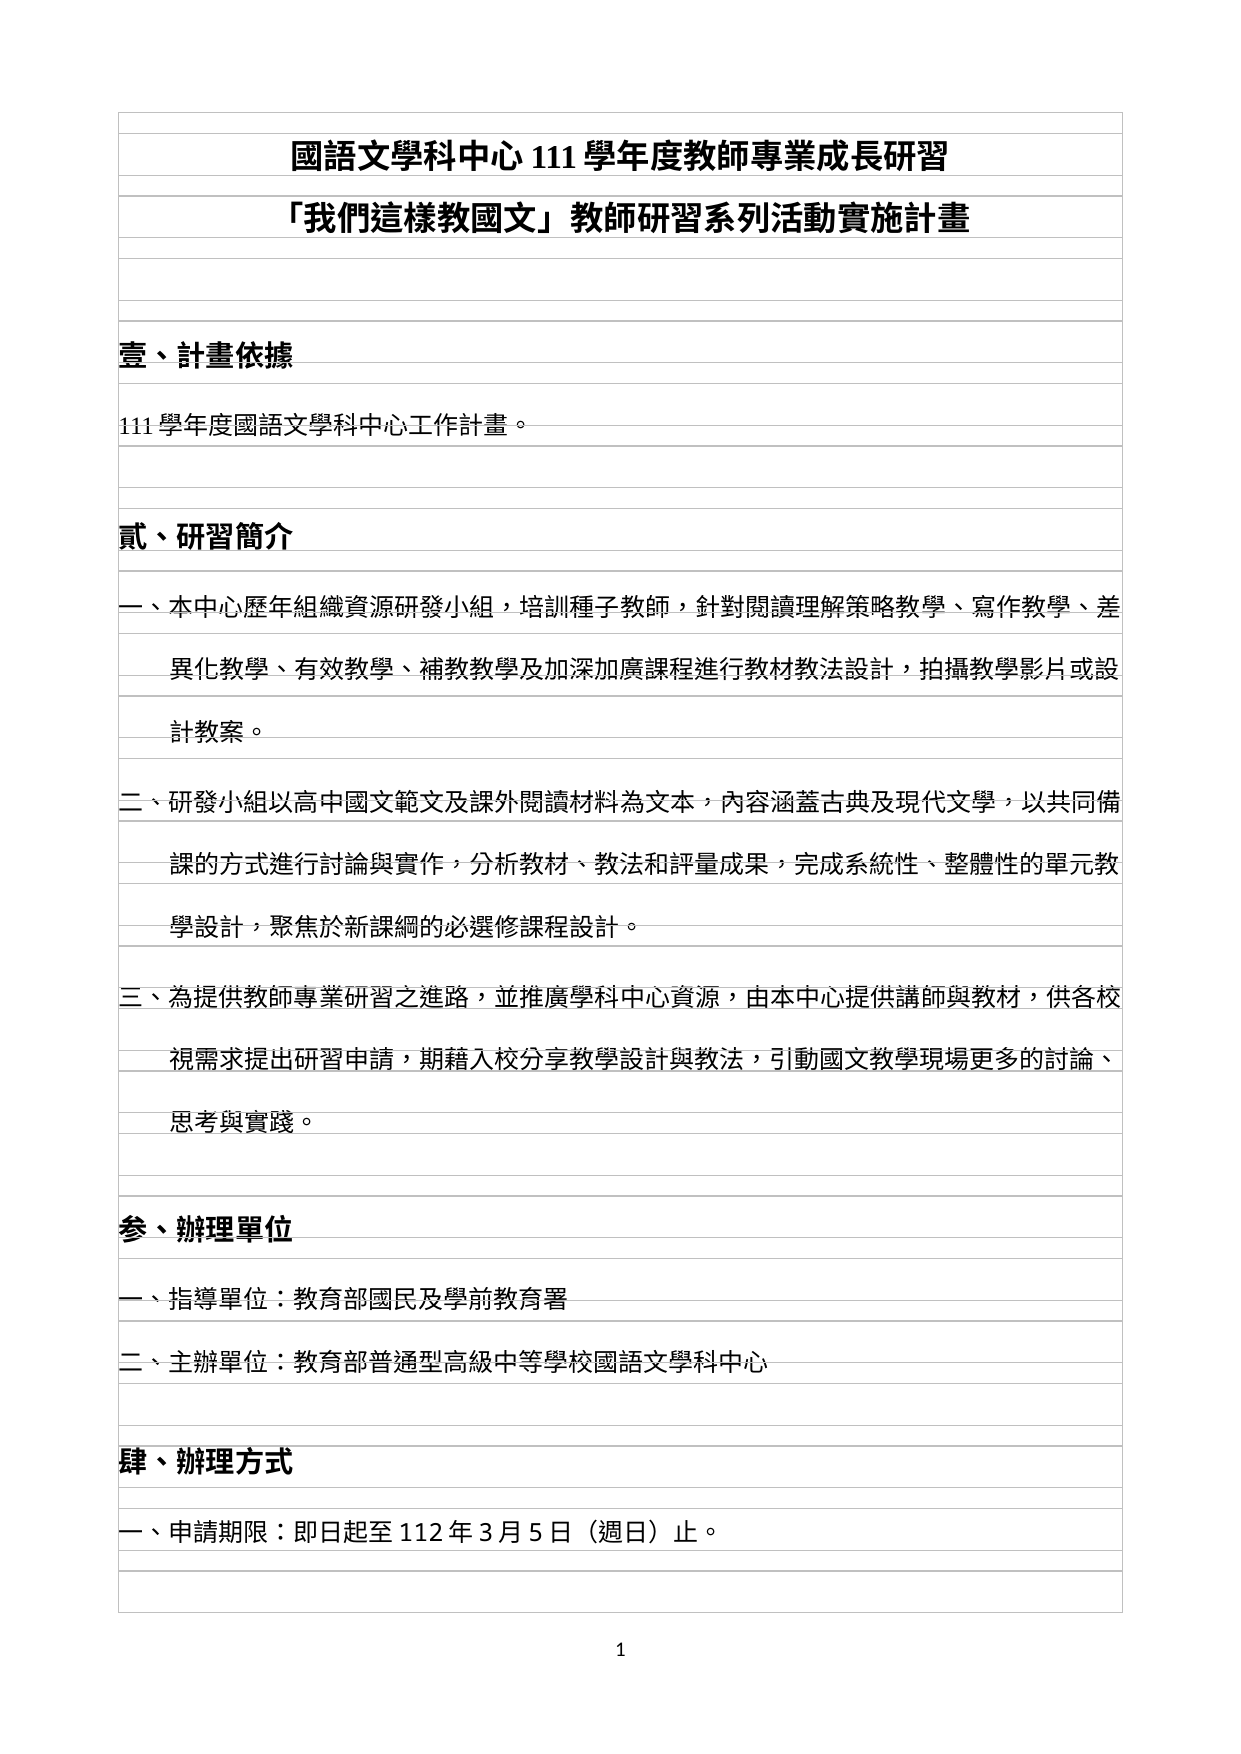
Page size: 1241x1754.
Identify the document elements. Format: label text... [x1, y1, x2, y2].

text 参、辦理單位 [119, 1186, 1122, 1195]
text 三、為提供教師專業研習之進路，並推廣學科中心資源，由本中心提供講師與教材，供各校視需求提出研習申請，期藉入校分享教學設計與教法，引動國文教學現場更多的討論、思考與實踐。 [119, 1009, 1122, 1050]
text [119, 551, 1122, 556]
text [119, 113, 1122, 133]
text 一、本中心歷年組織資源研發小組，培訓種子教師，針對閱讀理解策略教學、寫作教學、差異化教學、有效教學、補教教學及加深加廣課程進行教材教法設計，拍攝教學影片或設計教案。 [119, 572, 1122, 612]
text 二、研發小組以高中國文範文及課外閱讀材料為文本，內容涵蓋古典及現代文學，以共同備課的方式進行討論與實作，分析教材、教法和評量成果，完成系統性、整體性的單元教學設計，聚焦於新課綱的必選修課程設計。 [119, 822, 1122, 862]
text 二、主辦單位：教育部普通型高級中等學校國語文學科中心 [119, 1322, 1122, 1362]
text 壹、計畫依據 [119, 322, 1122, 362]
text 壹、計畫依據 [119, 363, 1122, 375]
text 二、研發小組以高中國文範文及課外閱讀材料為文本，內容涵蓋古典及現代文學，以共同備課的方式進行討論與實作，分析教材、教法和評量成果，完成系統性、整體性的單元教學設計，聚焦於新課綱的必選修課程設計。 [119, 884, 1122, 925]
text 一、申請期限：即日起至112年3月5日（週日）止。 [119, 1509, 1122, 1550]
text 一、指導單位：教育部國民及學前教育署 [119, 1259, 1122, 1300]
text 肆、辦理方式 [119, 1447, 1122, 1481]
text 三、為提供教師專業研習之進路，並推廣學科中心資源，由本中心提供講師與教材，供各校視需求提出研習申請，期藉入校分享教學設計與教法，引動國文教學現場更多的討論、思考與實踐。 [119, 1072, 1122, 1112]
text 三、為提供教師專業研習之進路，並推廣學科中心資源，由本中心提供講師與教材，供各校視需求提出研習申請，期藉入校分享教學設計與教法，引動國文教學現場更多的討論、思考與實踐。 [119, 1134, 1122, 1141]
text [119, 1488, 1122, 1508]
text 一、指導單位：教育部國民及學前教育署 [119, 1301, 1122, 1318]
text 111學年度國語文學科中心工作計畫。 [119, 426, 1122, 445]
text 一、本中心歷年組織資源研發小組，培訓種子教師，針對閱讀理解策略教學、寫作教學、差異化教學、有效教學、補教教學及加深加廣課程進行教材教法設計，拍攝教學影片或設計教案。 [119, 676, 1122, 695]
text 参、辦理單位 [119, 1238, 1122, 1248]
text 「我們這樣教國文」教師研習系列活動實施計畫 [119, 197, 1122, 237]
text 國語文學科中心111學年度教師專業成長研習 [119, 134, 1122, 175]
text 三、為提供教師專業研習之進路，並推廣學科中心資源，由本中心提供講師與教材，供各校視需求提出研習申請，期藉入校分享教學設計與教法，引動國文教學現場更多的討論、思考與實踐。 [119, 1113, 212, 1133]
text 壹、計畫依據 [119, 312, 1122, 320]
text 二、研發小組以高中國文範文及課外閱讀材料為文本，內容涵蓋古典及現代文學，以共同備課的方式進行討論與實作，分析教材、教法和評量成果，完成系統性、整體性的單元教學設計，聚焦於新課綱的必選修課程設計。 [119, 759, 1122, 800]
text 二、研發小組以高中國文範文及課外閱讀材料為文本，內容涵蓋古典及現代文學，以共同備課的方式進行討論與實作，分析教材、教法和評量成果，完成系統性、整體性的單元教學設計，聚焦於新課綱的必選修課程設計。 [119, 863, 1122, 883]
text 一、本中心歷年組織資源研發小組，培訓種子教師，針對閱讀理解策略教學、寫作教學、差異化教學、有效教學、補教教學及加深加廣課程進行教材教法設計，拍攝教學影片或設計教案。 [119, 613, 1122, 633]
text 三、為提供教師專業研習之進路，並推廣學科中心資源，由本中心提供講師與教材，供各校視需求提出研習申請，期藉入校分享教學設計與教法，引動國文教學現場更多的討論、思考與實踐。 [223, 1113, 1122, 1133]
text [119, 1418, 1122, 1425]
text 参、辦理單位 [119, 1197, 1122, 1237]
text 一、本中心歷年組織資源研發小組，培訓種子教師，針對閱讀理解策略教學、寫作教學、差異化教學、有效教學、補教教學及加深加廣課程進行教材教法設計，拍攝教學影片或設計教案。 [119, 738, 1122, 751]
text [119, 176, 1122, 195]
text 111學年度國語文學科中心工作計畫。 [119, 384, 1122, 425]
text 二、研發小組以高中國文範文及課外閱讀材料為文本，內容涵蓋古典及現代文學，以共同備課的方式進行討論與實作，分析教材、教法和評量成果，完成系統性、整體性的單元教學設計，聚焦於新課綱的必選修課程設計。 [119, 801, 1122, 820]
text 一、本中心歷年組織資源研發小組，培訓種子教師，針對閱讀理解策略教學、寫作教學、差異化教學、有效教學、補教教學及加深加廣課程進行教材教法設計，拍攝教學影片或設計教案。 [119, 634, 1122, 675]
text 一、本中心歷年組織資源研發小組，培訓種子教師，針對閱讀理解策略教學、寫作教學、差異化教學、有效教學、補教教學及加深加廣課程進行教材教法設計，拍攝教學影片或設計教案。 [119, 697, 1122, 737]
text [119, 1426, 1122, 1445]
text [119, 493, 1122, 508]
text 二、研發小組以高中國文範文及課外閱讀材料為文本，內容涵蓋古典及現代文學，以共同備課的方式進行討論與實作，分析教材、教法和評量成果，完成系統性、整體性的單元教學設計，聚焦於新課綱的必選修課程設計。 [119, 926, 1122, 945]
text 貳、研習簡介 [119, 509, 1122, 550]
text 三、為提供教師專業研習之進路，並推廣學科中心資源，由本中心提供講師與教材，供各校視需求提出研習申請，期藉入校分享教學設計與教法，引動國文教學現場更多的討論、思考與實踐。 [119, 953, 1122, 987]
text 一、本中心歷年組織資源研發小組，培訓種子教師，針對閱讀理解策略教學、寫作教學、差異化教學、有效教學、補教教學及加深加廣課程進行教材教法設計，拍攝教學影片或設計教案。 [119, 563, 1122, 570]
text 二、主辦單位：教育部普通型高級中等學校國語文學科中心 [119, 1363, 1122, 1381]
